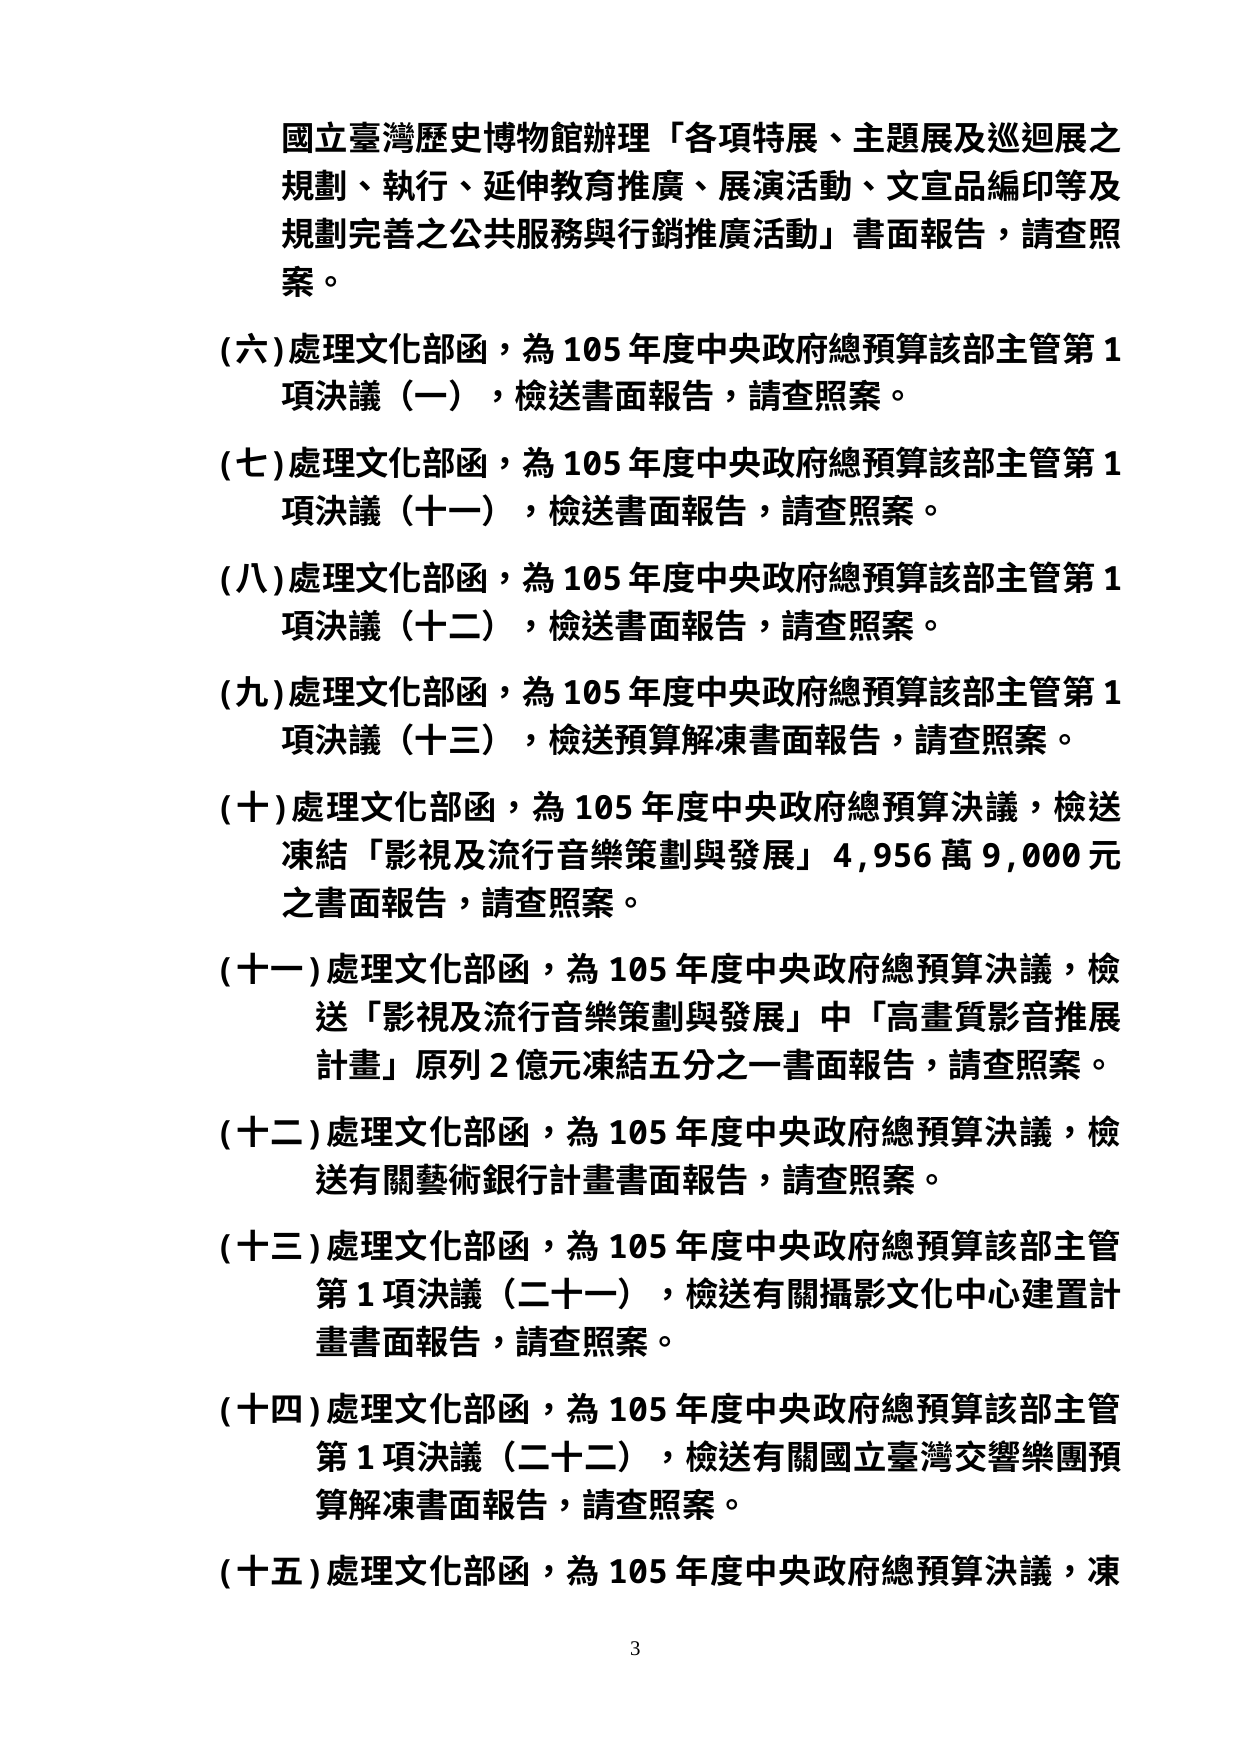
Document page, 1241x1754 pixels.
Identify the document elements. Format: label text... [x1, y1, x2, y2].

text 國立臺灣歷史博物館辦理「各項特展、主題展及巡迴展之規劃、執行、延伸教育推廣、展演活動、文宣品編印等及規劃完善之公共服務與行銷推廣活動」書面報告，請查照案。 [215, 112, 1122, 304]
text (十五)處理文化部函，為105年度中央政府總預算決議，凍 [215, 1546, 1122, 1593]
text (九)處理文化部函，為105年度中央政府總預算該部主管第1項決議（十三），檢送預算解凍書面報告，請查照案。 [215, 666, 1122, 762]
text (十二)處理文化部函，為105年度中央政府總預算決議，檢送有關藝術銀行計畫書面報告，請查照案。 [215, 1106, 1122, 1202]
text (八)處理文化部函，為105年度中央政府總預算該部主管第1項決議（十二），檢送書面報告，請查照案。 [215, 552, 1122, 648]
text (十一)處理文化部函，為105年度中央政府總預算決議，檢送「影視及流行音樂策劃與發展」中「高畫質影音推展計畫」原列2億元凍結五分之一書面報告，請查照案。 [215, 943, 1122, 1087]
text (六)處理文化部函，為105年度中央政府總預算該部主管第1項決議（一），檢送書面報告，請查照案。 [215, 323, 1122, 418]
text (十)處理文化部函，為105年度中央政府總預算決議，檢送凍結「影視及流行音樂策劃與發展」4,956萬9,000元之書面報告，請查照案。 [215, 781, 1122, 925]
text (十三)處理文化部函，為105年度中央政府總預算該部主管第1項決議（二十一），檢送有關攝影文化中心建置計畫書面報告，請查照案。 [215, 1221, 1122, 1364]
text (七)處理文化部函，為105年度中央政府總預算該部主管第1項決議（十一），檢送書面報告，請查照案。 [215, 437, 1122, 533]
text (十四)處理文化部函，為105年度中央政府總預算該部主管第1項決議（二十二），檢送有關國立臺灣交響樂團預算解凍書面報告，請查照案。 [215, 1383, 1122, 1527]
